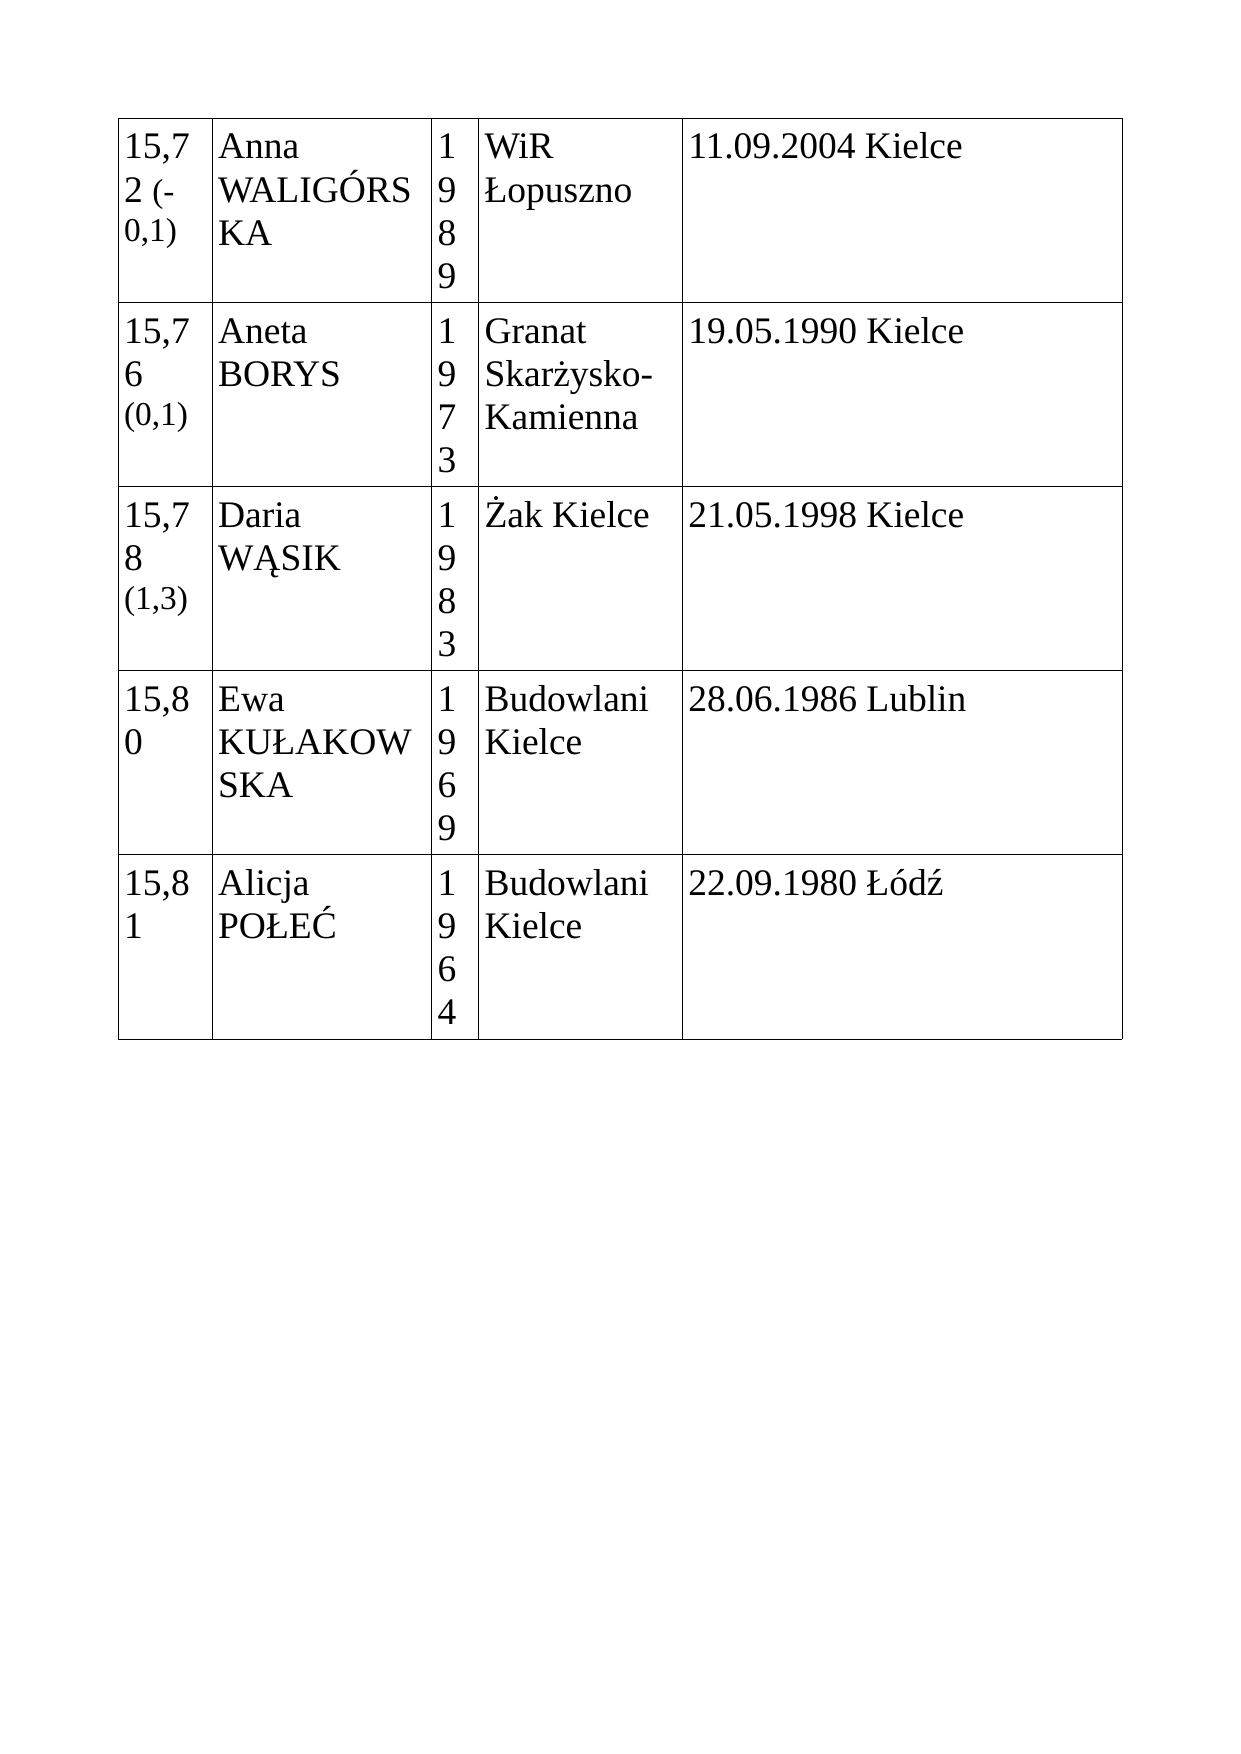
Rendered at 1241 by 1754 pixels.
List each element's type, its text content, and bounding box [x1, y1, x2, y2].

table_cell 1969 [432, 671, 478, 854]
table_cell Ewa KUŁAKOWSKA [213, 671, 431, 854]
table_cell 21.05.1998 Kielce [683, 487, 1122, 670]
table_cell Alicja POŁEĆ [213, 855, 431, 1038]
table_cell Granat Skarżysko-Kamienna [479, 303, 682, 486]
table_cell 11.09.2004 Kielce [683, 119, 1122, 302]
table_cell 15,81 [119, 855, 212, 1038]
table_cell 1983 [432, 487, 478, 670]
table_cell 1973 [432, 303, 478, 486]
table_cell 15,76 (0,1) [119, 303, 212, 486]
table_cell Aneta BORYS [213, 303, 431, 486]
table_cell 15,72 (-0,1) [119, 119, 212, 302]
table_cell Anna WALIGÓRSKA [213, 119, 431, 302]
table_cell 1964 [432, 855, 478, 1038]
table_cell 19.05.1990 Kielce [683, 303, 1122, 486]
table_cell 22.09.1980 Łódź [683, 855, 1122, 1038]
table_cell 15,80 [119, 671, 212, 854]
table_cell 15,78 (1,3) [119, 487, 212, 670]
table_cell WiR Łopuszno [479, 119, 682, 302]
table_cell 28.06.1986 Lublin [683, 671, 1122, 854]
table_cell Daria WĄSIK [213, 487, 431, 670]
table_cell Budowlani Kielce [479, 671, 682, 854]
table_cell Żak Kielce [479, 487, 682, 670]
table_cell Budowlani Kielce [479, 855, 682, 1038]
table_cell 1989 [432, 119, 478, 302]
